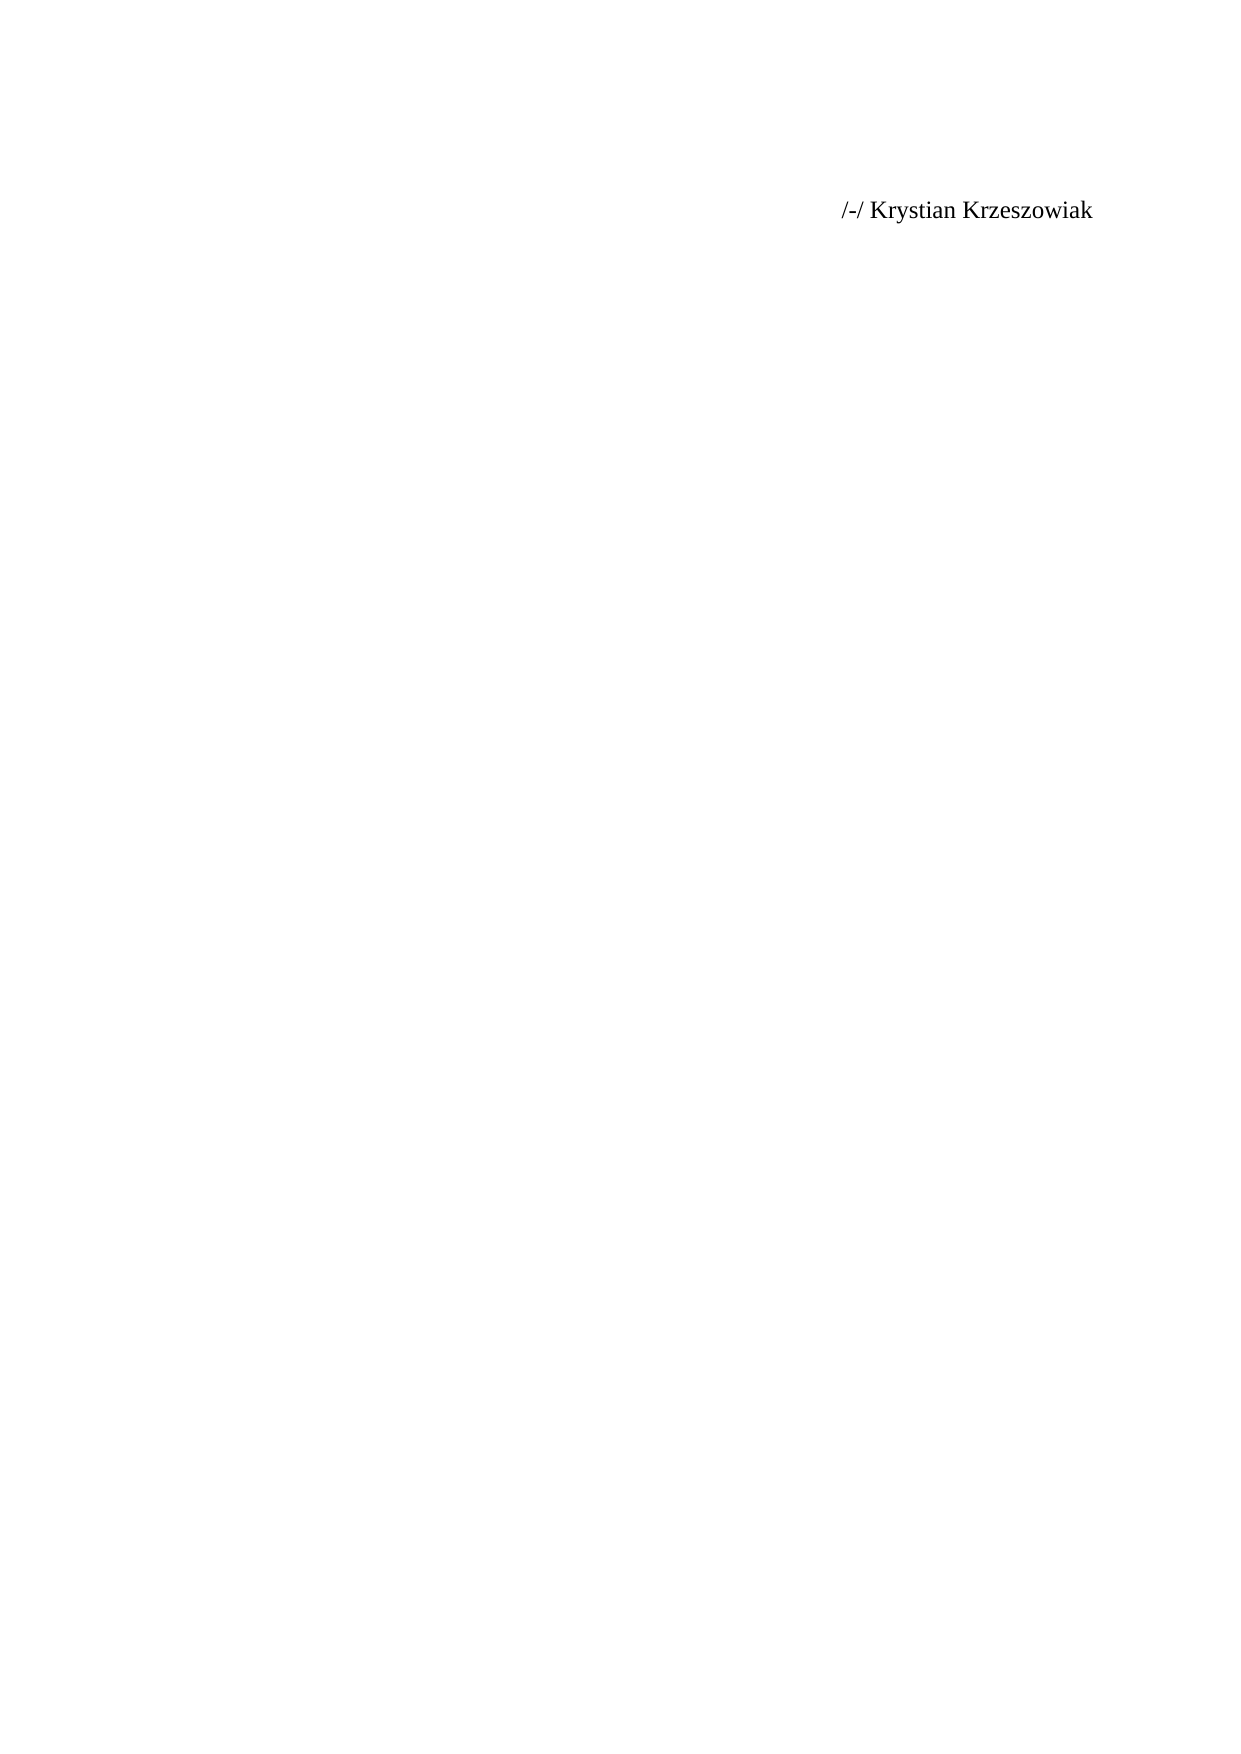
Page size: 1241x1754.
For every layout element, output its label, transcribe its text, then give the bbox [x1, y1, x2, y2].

list /-/ Krystian Krzeszowiak [223, 195, 1093, 224]
